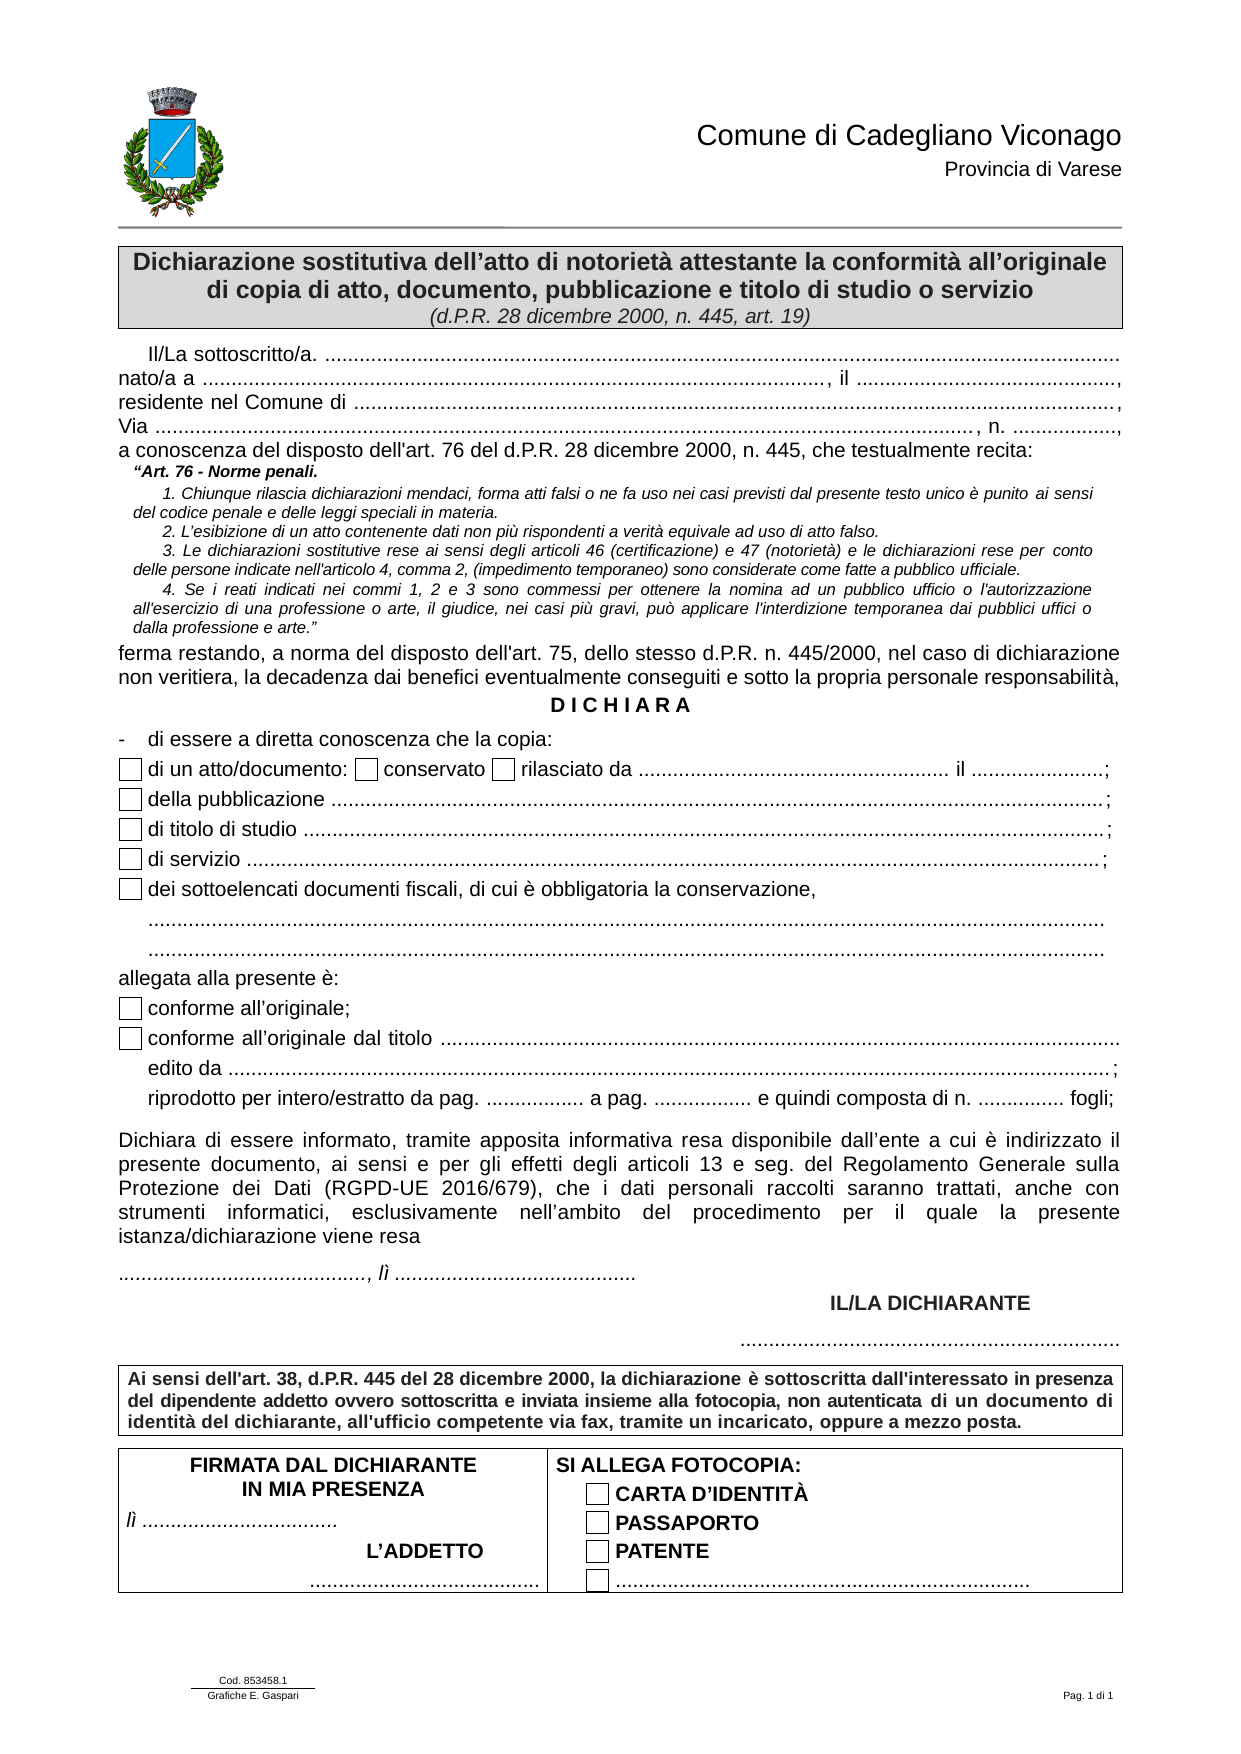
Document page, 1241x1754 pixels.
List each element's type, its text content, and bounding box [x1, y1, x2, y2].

text Comune di Cadegliano Viconago [224, 118, 1122, 152]
text riprodotto per intero/estratto da pag. ................. a pag. ................. e quindi composta di n. ............... fogli; [118, 1086, 1122, 1110]
text 1. Chiunque rilascia dichiarazioni mendaci, forma atti falsi o ne fa uso nei casi previsti dal presente testo unico è punito ai sensi del codice penale e delle leggi speciali in materia. [133, 483, 1093, 522]
text ..........................................., lì .......................................... [118, 1261, 1122, 1284]
text .................................................................. [738, 1326, 1122, 1350]
text IL/LA DICHIARANTE [738, 1290, 1122, 1314]
picture [122, 87, 224, 219]
text allegata alla presente è: [118, 966, 1122, 990]
text - di essere a diretta conoscenza che la copia: [118, 727, 1122, 751]
text di un atto/documento: conservato rilasciato da ...................................................... il .......................; [118, 757, 1122, 781]
text di titolo di studio ...........................................................................................................................................; [118, 817, 1122, 841]
text Il/La sottoscritto/a. .......................................................................................................................................... nato/a a ............................................................................................................, il ............................................., residente nel Comune di ...................................................................................................................................., Via .............................................................................................................................................., n. .................., a conoscenza del disposto dell'art. 76 del d.P.R. 28 dicembre 2000, n. 445, che testualmente recita: [118, 342, 1122, 461]
text D I C H I A R A [118, 693, 1122, 717]
table_header SI ALLEGA FOTOCOPIA: CARTA D’IDENTITÀ PASSAPORTO PATENTE ........................................................................ [548, 1449, 1122, 1592]
table_header Ai sensi dell'art. 38, d.P.R. 445 del 28 dicembre 2000, la dichiarazione è sottoscritta dall'interessato in presenza del dipendente addetto ovvero sottoscritta e inviata insieme alla fotocopia, non autenticata di un documento di identità del dichiarante, all'ufficio competente via fax, tramite un incaricato, oppure a mezzo posta. [119, 1366, 1122, 1434]
text di servizio ....................................................................................................................................................; [118, 847, 1122, 871]
text 2. L’esibizione di un atto contenente dati non più rispondenti a verità equivale ad uso di atto falso. [133, 522, 1093, 541]
text 4. Se i reati indicati nei commi 1, 2 e 3 sono commessi per ottenere la nomina ad un pubblico ufficio o l'autorizzazione all'esercizio di una professione o arte, il giudice, nei casi più gravi, può applicare l'interdizione temporanea dai pubblici uffici o dalla professione e arte.” [133, 579, 1093, 637]
text Provincia di Varese [224, 157, 1122, 181]
table_header FIRMATA DAL DICHIARANTE IN MIA PRESENZA lì .................................. L’ADDETTO ........................................ [119, 1449, 547, 1592]
text ...................................................................................................................................................................... [118, 906, 1122, 930]
text 3. Le dichiarazioni sostitutive rese ai sensi degli articoli 46 (certificazione) e 47 (notorietà) e le dichiarazioni rese per conto delle persone indicate nell'articolo 4, comma 2, (impedimento temporaneo) sono considerate come fatte a pubblico ufficiale. [133, 541, 1093, 579]
text Dichiara di essere informato, tramite apposita informativa resa disponibile dall’ente a cui è indirizzato il presente documento, ai sensi e per gli effetti degli articoli 13 e seg. del Regolamento Generale sulla Protezione dei Dati (RGPD-UE 2016/679), che i dati personali raccolti saranno trattati, anche con strumenti informatici, esclusivamente nell’ambito del procedimento per il quale la presente istanza/dichiarazione viene resa [118, 1128, 1122, 1248]
text ferma restando, a norma del disposto dell'art. 75, dello stesso d.P.R. n. 445/2000, nel caso di dichiarazione non veritiera, la decadenza dai benefici eventualmente conseguiti e sotto la propria personale responsabilità, [118, 641, 1122, 689]
table_header Dichiarazione sostitutiva dell’atto di notorietà attestante la conformità all’originale di copia di atto, documento, pubblicazione e titolo di studio o servizio (d.P.R. 28 dicembre 2000, n. 445, art. 19) [119, 247, 1122, 328]
text conforme all’originale; [118, 996, 1122, 1020]
text della pubblicazione ......................................................................................................................................; [118, 787, 1122, 811]
text ...................................................................................................................................................................... [118, 936, 1122, 960]
text dei sottoelencati documenti fiscali, di cui è obbligatoria la conservazione, [118, 877, 1122, 901]
text “Art. 76 - Norme penali. [133, 461, 1093, 481]
text conforme all’originale dal titolo ...................................................................................................................... edito da .........................................................................................................................................................; [118, 1026, 1122, 1080]
